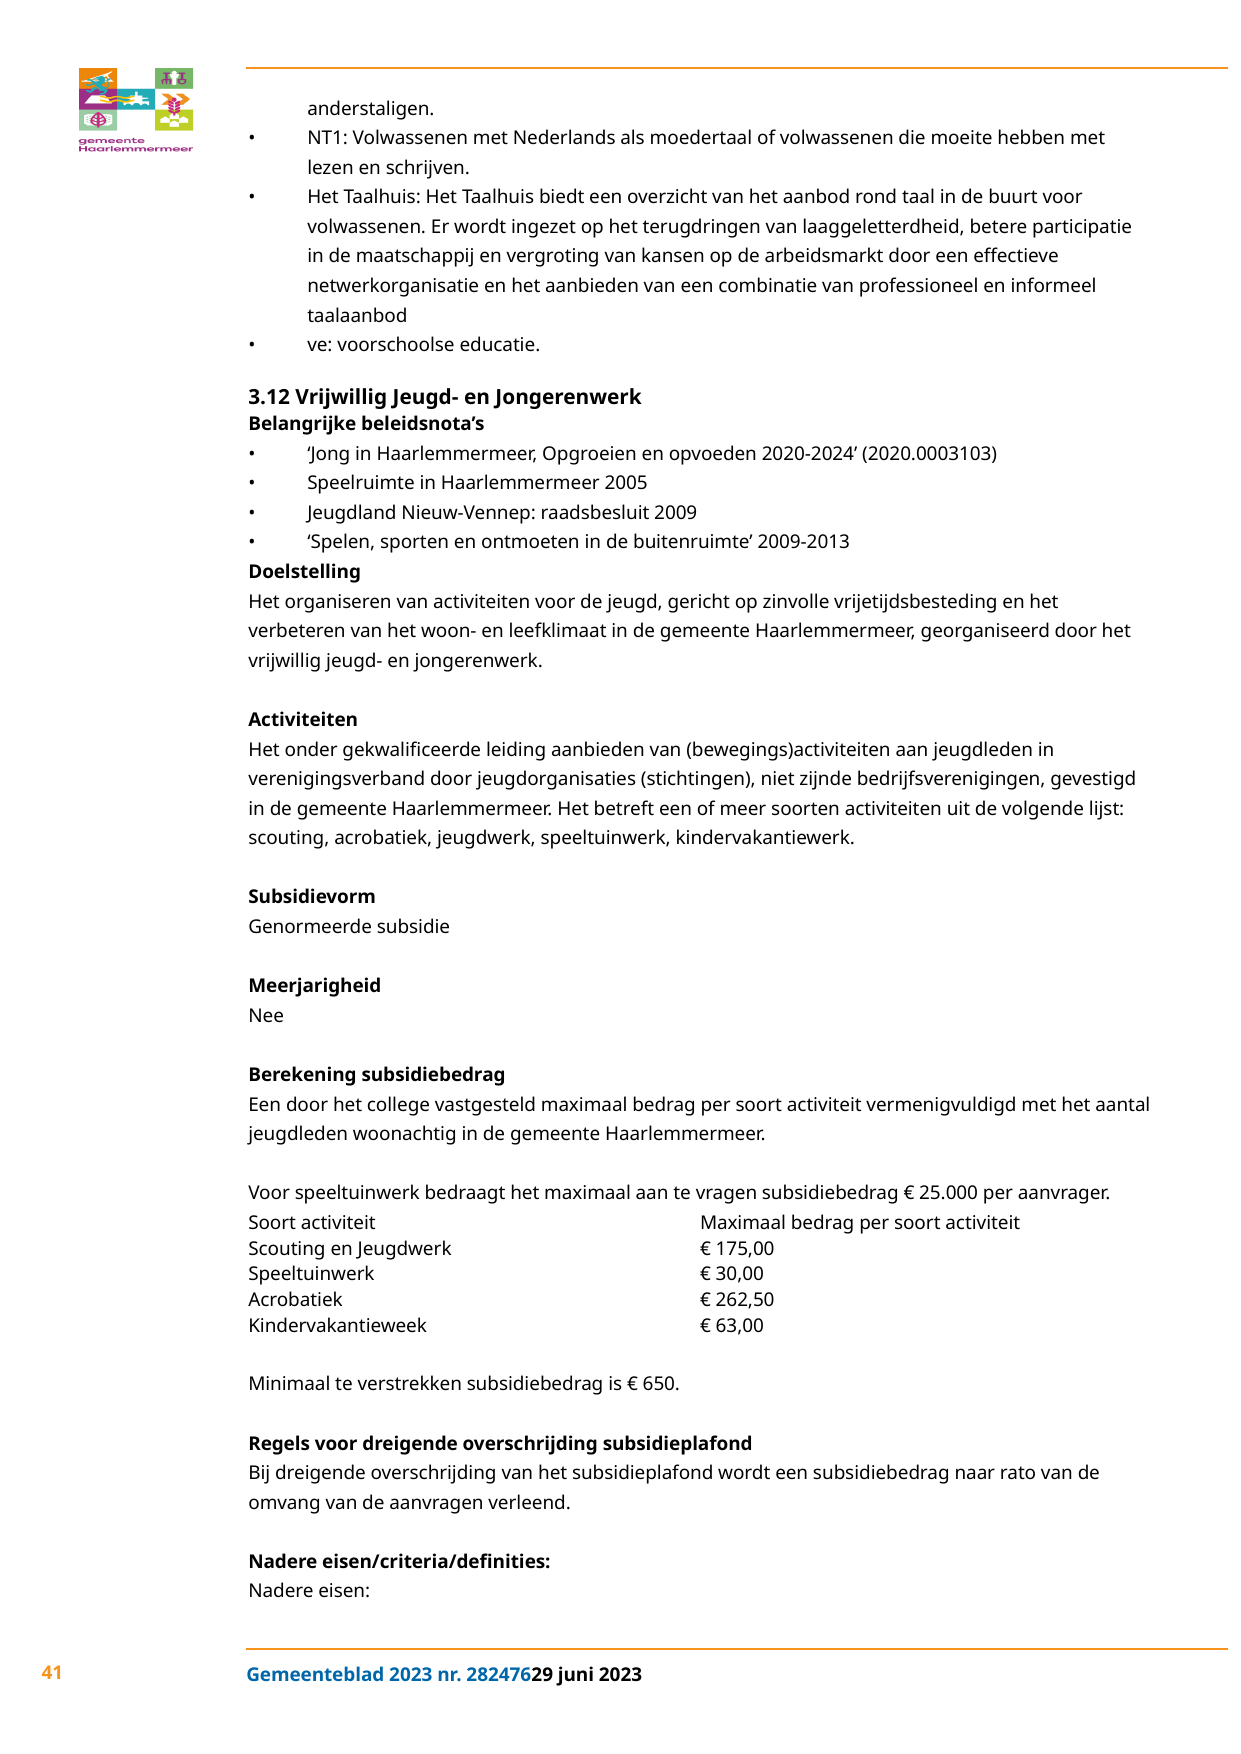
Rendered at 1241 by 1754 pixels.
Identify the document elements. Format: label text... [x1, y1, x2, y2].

text Doelstelling [248, 558, 1152, 584]
list ‘Spelen, sporten en ontmoeten in de buitenruimte’ 2009-2013 [248, 529, 1152, 554]
list ‘Jong in Haarlemmermeer, Opgroeien en opvoeden 2020-2024’ (2020.0003103) [248, 440, 1152, 466]
text Het organiseren van activiteiten voor de jeugd, gericht op zinvolle vrijetijdsbesteding en het verbeteren van het woon- en leefklimaat in de gemeente Haarlemmermeer, georganiseerd door het vrijwillig jeugd- en jongerenwerk. [248, 588, 1152, 673]
text Subsidievorm [248, 884, 1152, 909]
text Activiteiten [248, 706, 1152, 732]
table_cell € 63,00 [700, 1312, 1152, 1338]
text Bij dreigende overschrijding van het subsidieplafond wordt een subsidiebedrag naar rato van de omvang van de aanvragen verleend. [248, 1459, 1152, 1515]
text Nadere eisen/criteria/definities: [248, 1548, 1152, 1574]
table_cell Speeltuinwerk [248, 1261, 700, 1286]
table_cell Acrobatiek [248, 1286, 700, 1312]
list ve: voorschoolse educatie. [248, 331, 1152, 357]
text Voor speeltuinwerk bedraagt het maximaal aan te vragen subsidiebedrag € 25.000 per aanvrager. [248, 1179, 1152, 1205]
table_cell € 262,50 [700, 1286, 1152, 1312]
table_cell € 30,00 [700, 1261, 1152, 1286]
table_cell Scouting en Jeugdwerk [248, 1235, 700, 1261]
list Jeugdland Nieuw-Vennep: raadsbesluit 2009 [248, 499, 1152, 525]
text Regels voor dreigende overschrijding subsidieplafond [248, 1430, 1152, 1456]
table_header Maximaal bedrag per soort activiteit [700, 1209, 1152, 1235]
text Meerjarigheid [248, 972, 1152, 998]
text Minimaal te verstrekken subsidiebedrag is € 650. [248, 1371, 1152, 1396]
text Het onder gekwalificeerde leiding aanbieden van (bewegings)activiteiten aan jeugdleden in verenigingsverband door jeugdorganisaties (stichtingen), niet zijnde bedrijfsverenigingen, gevestigd in de gemeente Haarlemmermeer. Het betreft een of meer soorten activiteiten uit de volgende lijst: scouting, acrobatiek, jeugdwerk, speeltuinwerk, kindervakantiewerk. [248, 736, 1152, 850]
table_cell € 175,00 [700, 1235, 1152, 1261]
list anderstaligen. [248, 95, 1152, 121]
text Berekening subsidiebedrag [248, 1061, 1152, 1087]
text Een door het college vastgesteld maximaal bedrag per soort activiteit vermenigvuldigd met het aantal jeugdleden woonachtig in de gemeente Haarlemmermeer. [248, 1091, 1152, 1146]
text 3.12 Vrijwillig Jeugd- en Jongerenwerk [248, 382, 1152, 410]
text Nee [248, 1002, 1152, 1028]
table_cell Kindervakantieweek [248, 1312, 700, 1338]
text Nadere eisen: [248, 1578, 1152, 1603]
list Het Taalhuis: Het Taalhuis biedt een overzicht van het aanbod rond taal in de buurt voor volwassenen. Er wordt ingezet op het terugdringen van laaggeletterdheid, betere participatie in de maatschappij en vergroting van kansen op de arbeidsmarkt door een effectieve netwerkorganisatie en het aanbieden van een combinatie van professioneel en informeel taalaanbod [248, 183, 1152, 328]
list NT1: Volwassenen met Nederlands als moedertaal of volwassenen die moeite hebben met lezen en schrijven. [248, 124, 1152, 180]
list Speelruimte in Haarlemmermeer 2005 [248, 469, 1152, 495]
text Genormeerde subsidie [248, 913, 1152, 939]
picture [41, 47, 231, 172]
table_header Soort activiteit [248, 1209, 700, 1235]
text Belangrijke beleidsnota’s [248, 410, 1152, 436]
